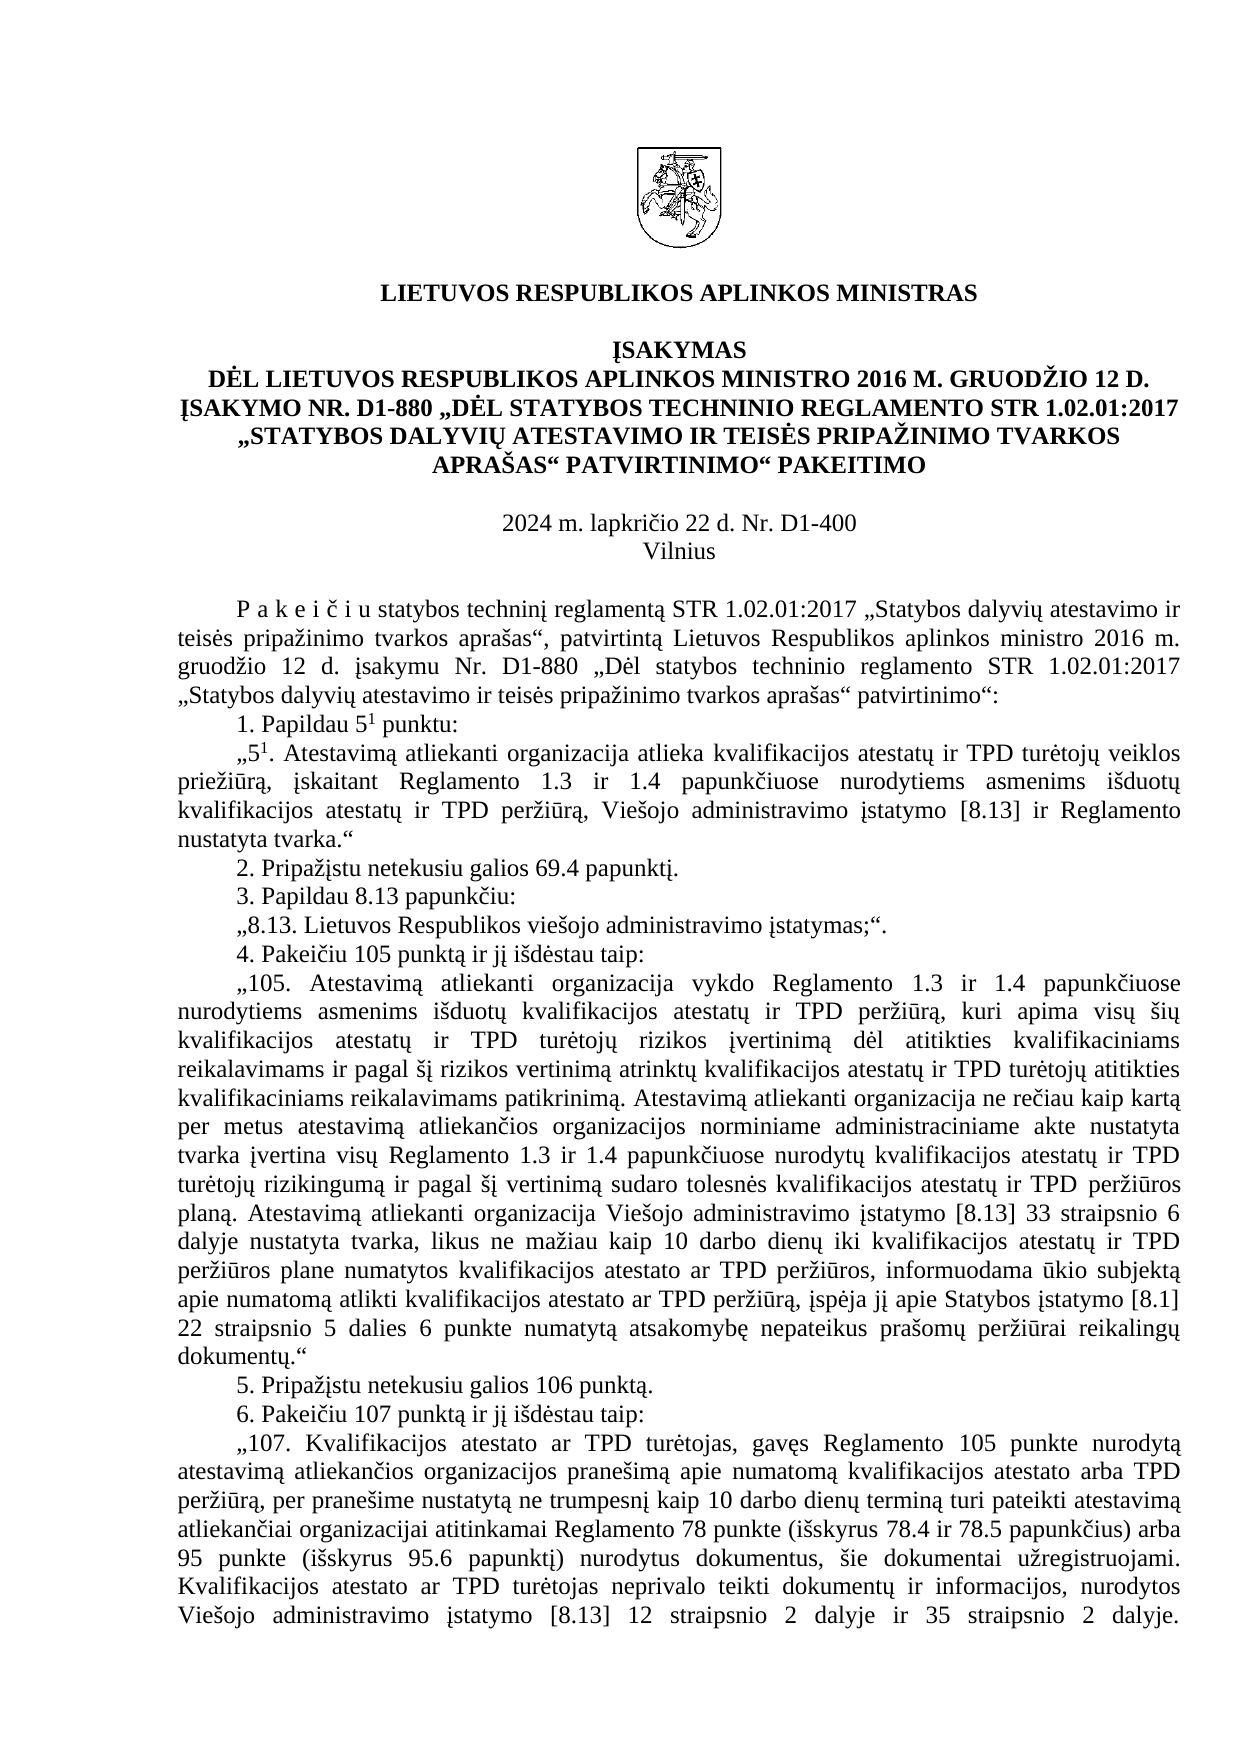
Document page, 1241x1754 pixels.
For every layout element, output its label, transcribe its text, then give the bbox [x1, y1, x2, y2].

text „107. Kvalifikacijos atestato ar TPD turėtojas, gavęs Reglamento 105 punkte nurodytą atestavimą atliekančios organizacijos pranešimą apie numatomą kvalifikacijos atestato arba TPD peržiūrą, per pranešime nustatytą ne trumpesnį kaip 10 darbo dienų terminą turi pateikti atestavimą atliekančiai organizacijai atitinkamai Reglamento 78 punkte (išskyrus 78.4 ir 78.5 papunkčius) arba 95 punkte (išskyrus 95.6 papunktį) nurodytus dokumentus, šie dokumentai užregistruojami. Kvalifikacijos atestato ar TPD turėtojas neprivalo teikti dokumentų ir informacijos, nurodytos Viešojo administravimo įstatymo [8.13] 12 straipsnio 2 dalyje ir 35 straipsnio 2 dalyje. [177, 1428, 1181, 1629]
text „105. Atestavimą atliekanti organizacija vykdo Reglamento 1.3 ir 1.4 papunkčiuose nurodytiems asmenims išduotų kvalifikacijos atestatų ir TPD peržiūrą, kuri apima visų šių kvalifikacijos atestatų ir TPD turėtojų rizikos įvertinimą dėl atitikties kvalifikaciniams reikalavimams ir pagal šį rizikos vertinimą atrinktų kvalifikacijos atestatų ir TPD turėtojų atitikties kvalifikaciniams reikalavimams patikrinimą. Atestavimą atliekanti organizacija ne rečiau kaip kartą per metus atestavimą atliekančios organizacijos norminiame administraciniame akte nustatyta tvarka įvertina visų Reglamento 1.3 ir 1.4 papunkčiuose nurodytų kvalifikacijos atestatų ir TPD turėtojų rizikingumą ir pagal šį vertinimą sudaro tolesnės kvalifikacijos atestatų ir TPD peržiūros planą. Atestavimą atliekanti organizacija Viešojo administravimo įstatymo [8.13] 33 straipsnio 6 dalyje nustatyta tvarka, likus ne mažiau kaip 10 darbo dienų iki kvalifikacijos atestatų ir TPD peržiūros plane numatytos kvalifikacijos atestato ar TPD peržiūros, informuodama ūkio subjektą apie numatomą atlikti kvalifikacijos atestato ar TPD peržiūrą, įspėja jį apie Statybos įstatymo [8.1] 22 straipsnio 5 dalies 6 punkte numatytą atsakomybę nepateikus prašomų peržiūrai reikalingų dokumentų.“ [177, 968, 1181, 1370]
text 4. Pakeičiu 105 punktą ir jį išdėstau taip: [177, 939, 1181, 968]
text 3. Papildau 8.13 papunkčiu: [177, 881, 1181, 910]
text 6. Pakeičiu 107 punktą ir jį išdėstau taip: [177, 1399, 1181, 1428]
text „51. Atestavimą atliekanti organizacija atlieka kvalifikacijos atestatų ir TPD turėtojų veiklos priežiūrą, įskaitant Reglamento 1.3 ir 1.4 papunkčiuose nurodytiems asmenims išduotų kvalifikacijos atestatų ir TPD peržiūrą, Viešojo administravimo įstatymo [8.13] ir Reglamento nustatyta tvarka.“ [177, 738, 1181, 853]
text P a k e i č i u statybos techninį reglamentą STR 1.02.01:2017 „Statybos dalyvių atestavimo ir teisės pripažinimo tvarkos aprašas“, patvirtintą Lietuvos Respublikos aplinkos ministro 2016 m. gruodžio 12 d. įsakymu Nr. D1-880 „Dėl statybos techninio reglamento STR 1.02.01:2017 „Statybos dalyvių atestavimo ir teisės pripažinimo tvarkos aprašas“ patvirtinimo“: [177, 594, 1181, 709]
text 2024 m. lapkričio 22 d. Nr. D1-400 [177, 508, 1181, 536]
text 2. Pripažįstu netekusiu galios 69.4 papunktį. [177, 853, 1181, 881]
text 5. Pripažįstu netekusiu galios 106 punktą. [177, 1370, 1181, 1399]
text Vilnius [177, 536, 1181, 594]
text 1. Papildau 51 punktu: [177, 709, 1181, 738]
text LIETUVOS RESPUBLIKOS APLINKOS MINISTRAS [177, 278, 1181, 306]
text „8.13. Lietuvos Respublikos viešojo administravimo įstatymas;“. [177, 910, 1181, 939]
text ĮSAKYMAS [177, 335, 1181, 364]
text DĖL LIETUVOS RESPUBLIKOS APLINKOS MINISTRO 2016 m. gruodžio 12 d. įsakymo Nr. D1-880 „Dėl statybos techninio reglamento STR 1.02.01:2017 „Statybos dalyvių atestavimo ir teisės pripažinimo tvarkos aprašas“ patvirtinimo“ PAKEITIMO [177, 364, 1181, 479]
